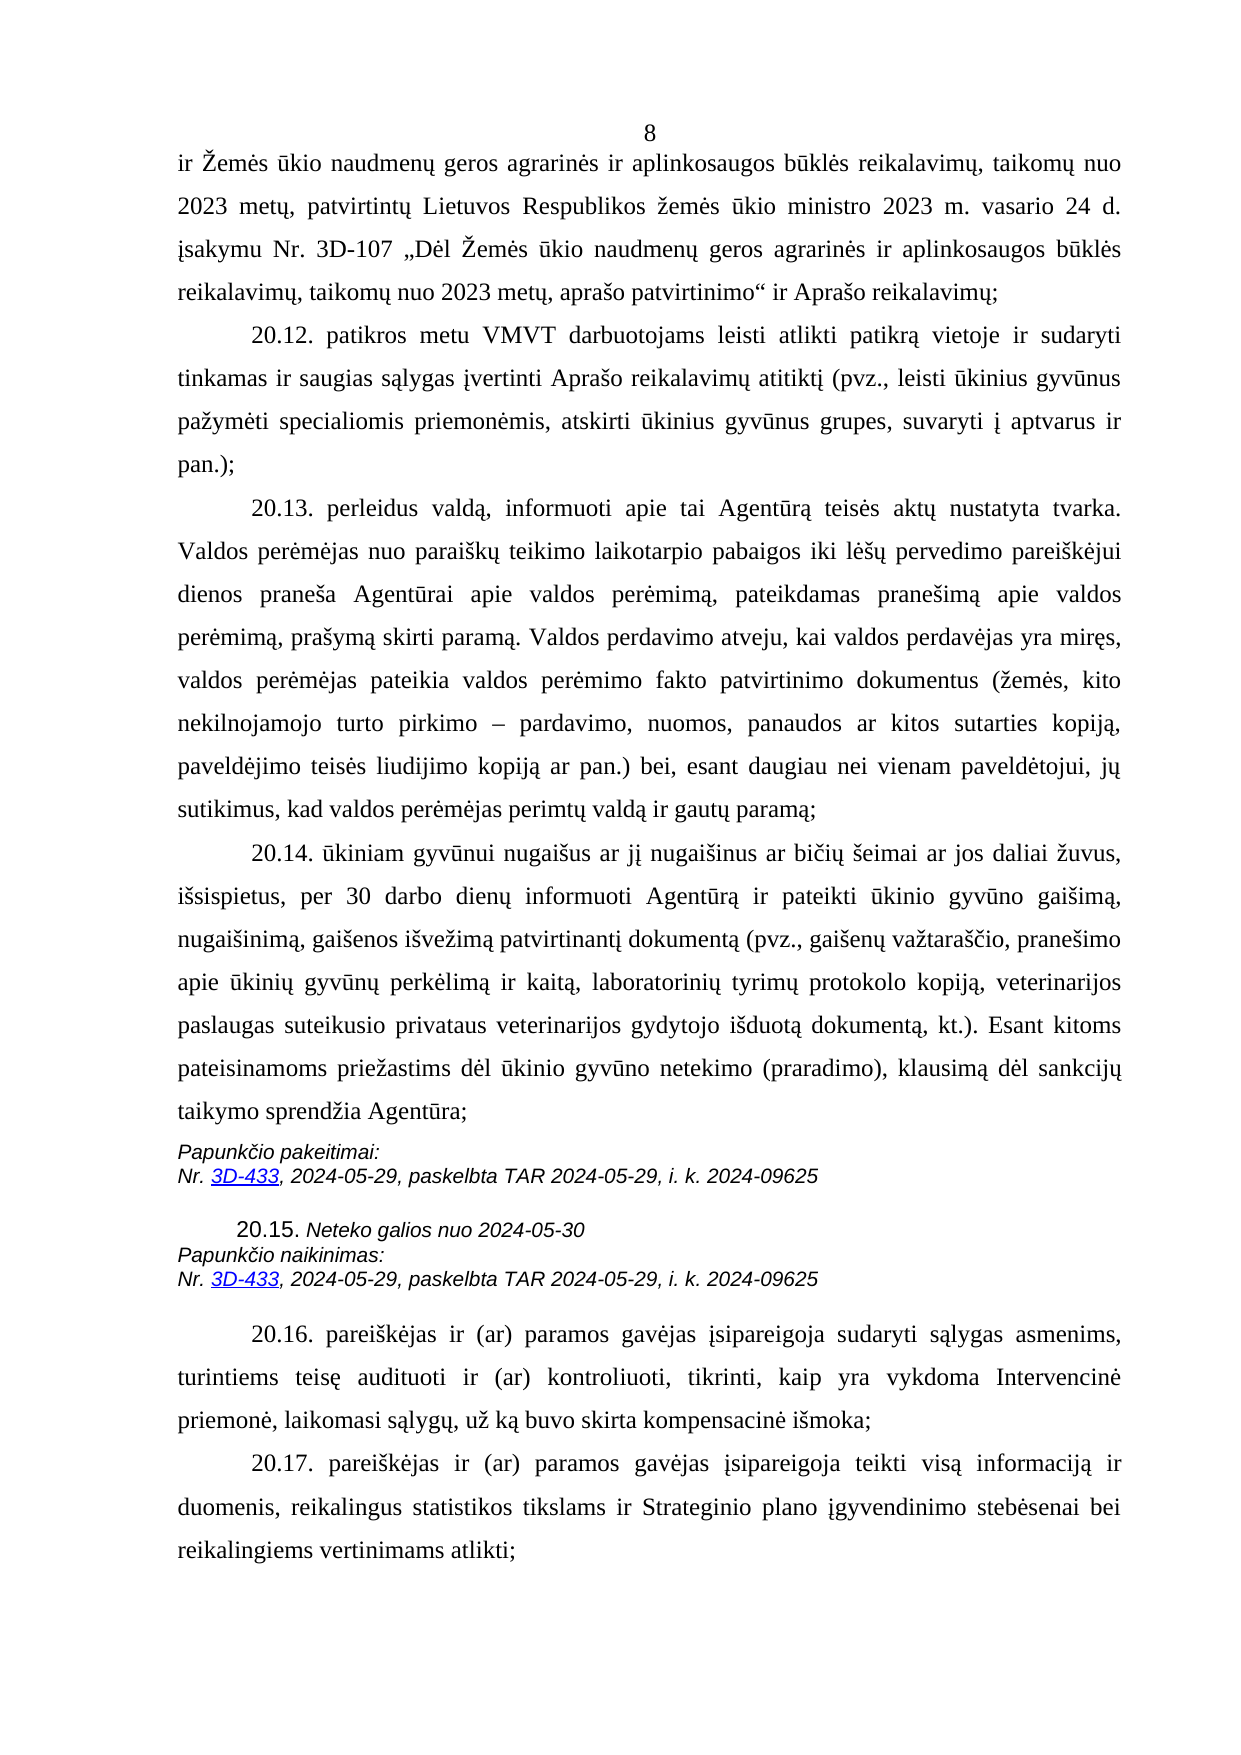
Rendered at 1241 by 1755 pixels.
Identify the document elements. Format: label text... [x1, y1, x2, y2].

text Papunkčio pakeitimai: [177, 1139, 1122, 1163]
text Nr. 3D-433, 2024-05-29, paskelbta TAR 2024-05-29, i. k. 2024-09625 [177, 1266, 1122, 1290]
text 20.13. perleidus valdą, informuoti apie tai Agentūrą teisės aktų nustatyta tvarka. Valdos perėmėjas nuo paraiškų teikimo laikotarpio pabaigos iki lėšų pervedimo pareiškėjui dienos praneša Agentūrai apie valdos perėmimą, pateikdamas pranešimą apie valdos perėmimą, prašymą skirti paramą. Valdos perdavimo atveju, kai valdos perdavėjas yra miręs, valdos perėmėjas pateikia valdos perėmimo fakto patvirtinimo dokumentus (žemės, kito nekilnojamojo turto pirkimo – pardavimo, nuomos, panaudos ar kitos sutarties kopiją, paveldėjimo teisės liudijimo kopiją ar pan.) bei, esant daugiau nei vienam paveldėtojui, jų sutikimus, kad valdos perėmėjas perimtų valdą ir gautų paramą; [177, 493, 1122, 823]
text Papunkčio naikinimas: [177, 1242, 1122, 1266]
text 20.12. patikros metu VMVT darbuotojams leisti atlikti patikrą vietoje ir sudaryti tinkamas ir saugias sąlygas įvertinti Aprašo reikalavimų atitiktį (pvz., leisti ūkinius gyvūnus pažymėti specialiomis priemonėmis, atskirti ūkinius gyvūnus grupes, suvaryti į aptvarus ir pan.); [177, 320, 1122, 478]
text Nr. 3D-433, 2024-05-29, paskelbta TAR 2024-05-29, i. k. 2024-09625 [177, 1163, 1122, 1187]
text 20.15. Neteko galios nuo 2024-05-30 [177, 1216, 1122, 1242]
text 20.16. pareiškėjas ir (ar) paramos gavėjas įsipareigoja sudaryti sąlygas asmenims, turintiems teisę audituoti ir (ar) kontroliuoti, tikrinti, kaip yra vykdoma Intervencinė priemonė, laikomasi sąlygų, už ką buvo skirta kompensacinė išmoka; [177, 1319, 1122, 1434]
text 20.17. pareiškėjas ir (ar) paramos gavėjas įsipareigoja teikti visą informaciją ir duomenis, reikalingus statistikos tikslams ir Strateginio plano įgyvendinimo stebėsenai bei reikalingiems vertinimams atlikti; [177, 1448, 1122, 1563]
text 20.14. ūkiniam gyvūnui nugaišus ar jį nugaišinus ar bičių šeimai ar jos daliai žuvus, išsispietus, per 30 darbo dienų informuoti Agentūrą ir pateikti ūkinio gyvūno gaišimą, nugaišinimą, gaišenos išvežimą patvirtinantį dokumentą (pvz., gaišenų važtaraščio, pranešimo apie ūkinių gyvūnų perkėlimą ir kaitą, laboratorinių tyrimų protokolo kopiją, veterinarijos paslaugas suteikusio privataus veterinarijos gydytojo išduotą dokumentą, kt.). Esant kitoms pateisinamoms priežastims dėl ūkinio gyvūno netekimo (praradimo), klausimą dėl sankcijų taikymo sprendžia Agentūra; [177, 838, 1122, 1125]
text ir Žemės ūkio naudmenų geros agrarinės ir aplinkosaugos būklės reikalavimų, taikomų nuo 2023 metų, patvirtintų Lietuvos Respublikos žemės ūkio ministro 2023 m. vasario 24 d. įsakymu Nr. 3D-107 „Dėl Žemės ūkio naudmenų geros agrarinės ir aplinkosaugos būklės reikalavimų, taikomų nuo 2023 metų, aprašo patvirtinimo“ ir Aprašo reikalavimų; [177, 148, 1122, 306]
